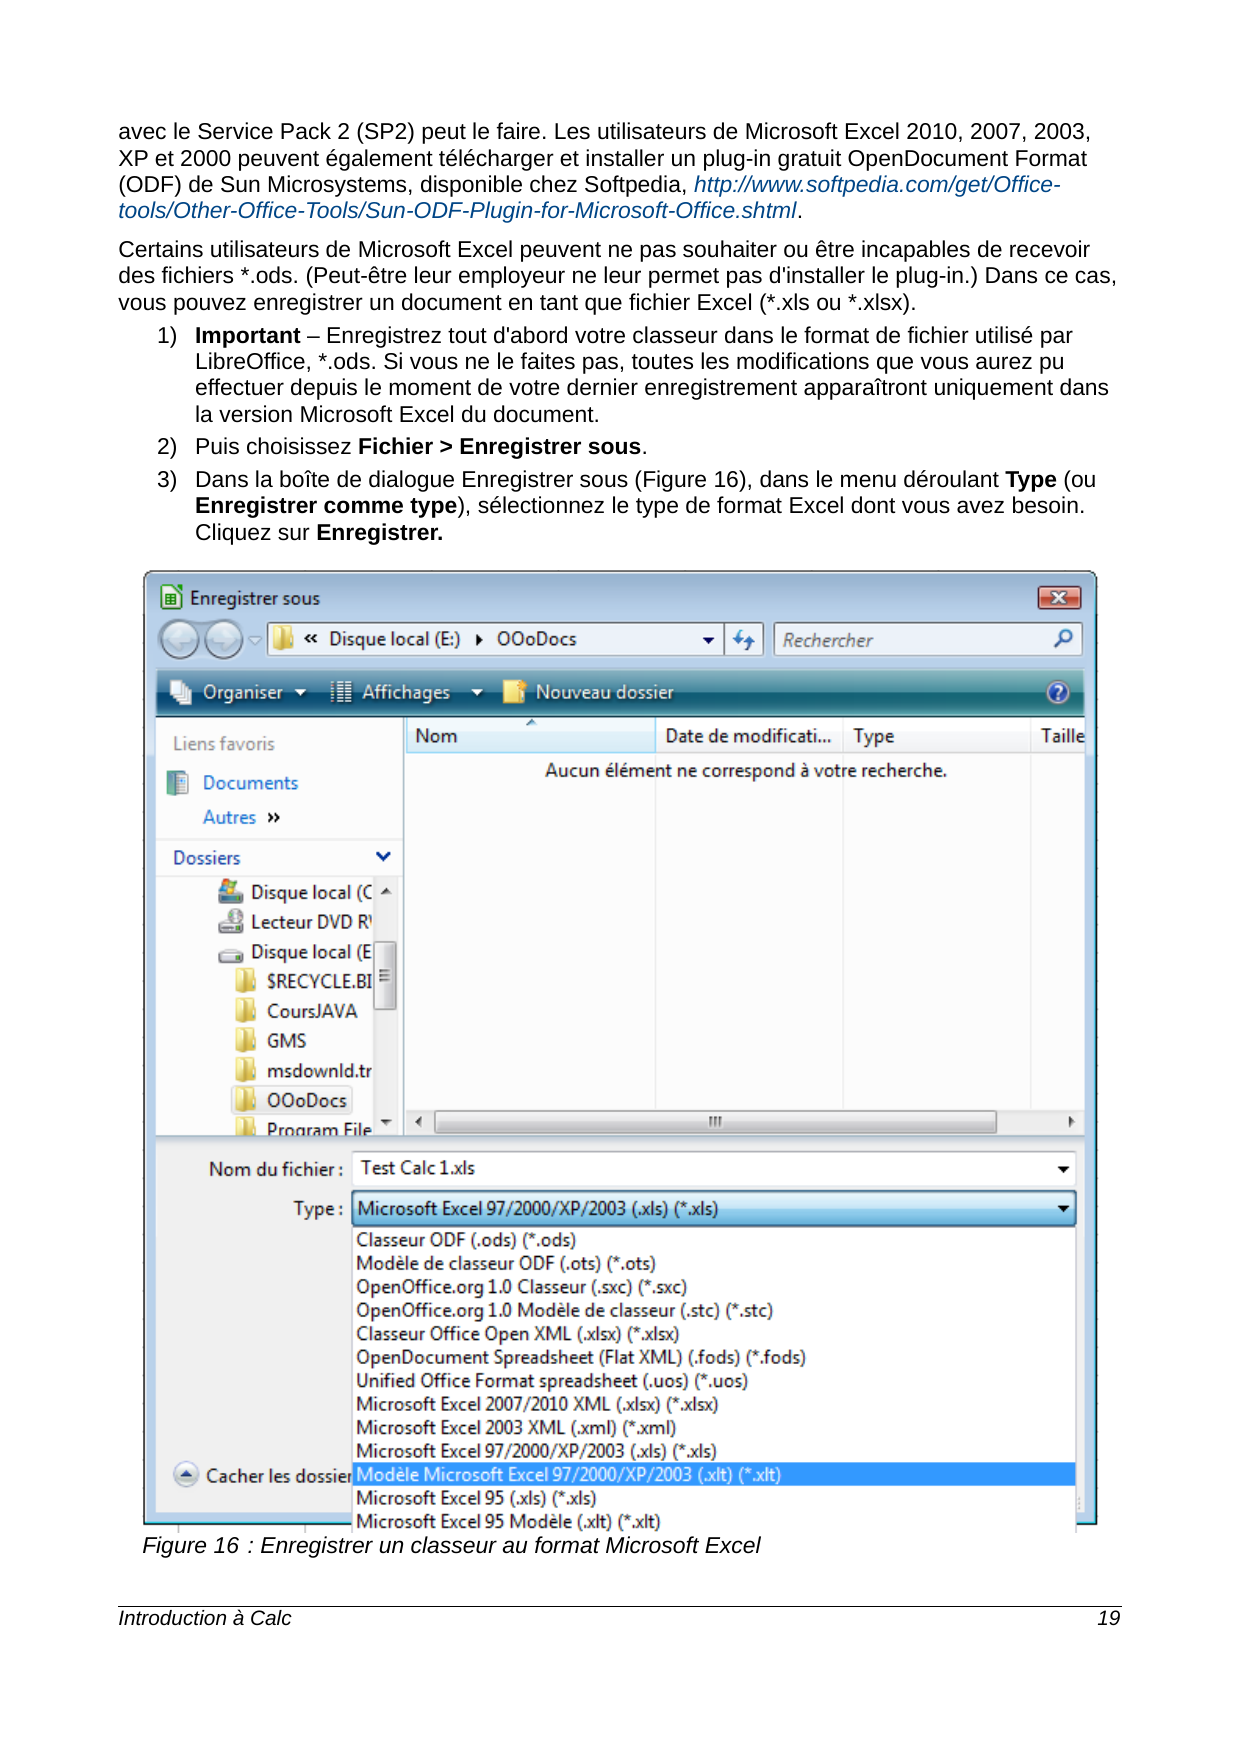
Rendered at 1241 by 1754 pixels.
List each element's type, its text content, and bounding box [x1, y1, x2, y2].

picture [142, 570, 1099, 1533]
list Important – Enregistrez tout d'abord votre classeur dans le format de fichier utilisé par LibreOffice, *.ods. Si vous ne le faites pas, toutes les modifications que vous aurez pu effectuer depuis le moment de votre dernier enregistrement apparaîtront uniquement dans la version Microsoft Excel du document. [177, 322, 1122, 427]
list Certains utilisateurs de Microsoft Excel peuvent ne pas souhaiter ou être incapables de recevoir des fichiers *.ods. (Peut-être leur employeur ne leur permet pas d'installer le plug-in.) Dans ce cas, vous pouvez enregistrer un document en tant que fichier Excel (*.xls ou *.xlsx). [118, 236, 1122, 315]
text avec le Service Pack 2 (SP2) peut le faire. Les utilisateurs de Microsoft Excel 2010, 2007, 2003, XP et 2000 peuvent également télécharger et installer un plug-in gratuit OpenDocument Format (ODF) de Sun Microsystems, disponible chez Softpedia, http://www.softpedia.com/get/Office-tools/Other-Office-Tools/Sun-ODF-Plugin-for-Microsoft-Office.shtml. [118, 118, 1122, 223]
text Figure 16 : Enregistrer un classeur au format Microsoft Excel [142, 1533, 1098, 1559]
list Dans la boîte de dialogue Enregistrer sous (Figure 16), dans le menu déroulant Type (ou Enregistrer comme type), sélectionnez le type de format Excel dont vous avez besoin. Cliquez sur Enregistrer. [177, 466, 1122, 545]
list Puis choisissez Fichier > Enregistrer sous. [177, 433, 1122, 459]
